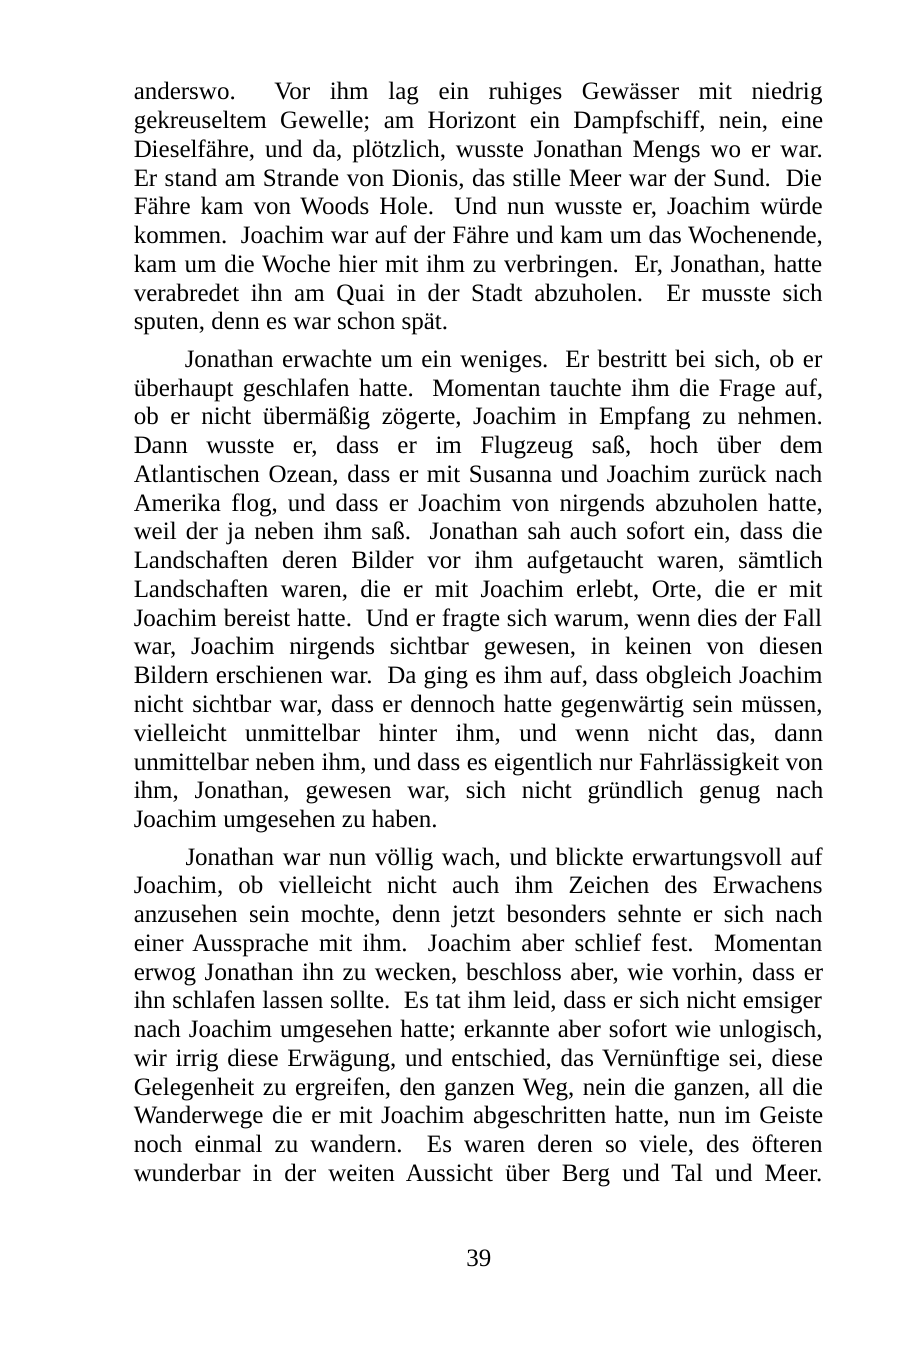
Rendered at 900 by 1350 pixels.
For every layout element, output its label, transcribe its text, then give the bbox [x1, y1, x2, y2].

text Jonathan erwachte um ein weniges. Er bestritt bei sich, ob er überhaupt geschlafen hatte. Momentan tauchte ihm die Frage auf, ob er nicht übermäßig zögerte, Joachim in Empfang zu nehmen. Dann wusste er, dass er im Flugzeug saß, hoch über dem Atlantischen Ozean, dass er mit Susanna und Joachim zurück nach Amerika flog, und dass er Joachim von nirgends abzuholen hatte, weil der ja neben ihm saß. Jonathan sah auch sofort ein, dass die Landschaften deren Bilder vor ihm aufgetaucht waren, sämtlich Landschaften waren, die er mit Joachim erlebt, Orte, die er mit Joachim bereist hatte. Und er fragte sich warum, wenn dies der Fall war, Joachim nirgends sichtbar gewesen, in keinen von diesen Bildern erschienen war. Da ging es ihm auf, dass obgleich Joachim nicht sichtbar war, dass er dennoch hatte gegenwärtig sein müssen, vielleicht unmittelbar hinter ihm, und wenn nicht das, dann unmittelbar neben ihm, und dass es eigentlich nur Fahrlässigkeit von ihm, Jonathan, gewesen war, sich nicht gründlich genug nach Joachim umgesehen zu haben. [133, 344, 823, 833]
text Jonathan war nun völlig wach, und blickte erwartungsvoll auf Joachim, ob vielleicht nicht auch ihm Zeichen des Erwachens anzusehen sein mochte, denn jetzt besonders sehnte er sich nach einer Aussprache mit ihm. Joachim aber schlief fest. Momentan erwog Jonathan ihn zu wecken, beschloss aber, wie vorhin, dass er ihn schlafen lassen sollte. Es tat ihm leid, dass er sich nicht emsiger nach Joachim umgesehen hatte; erkannte aber sofort wie unlogisch, wir irrig diese Erwägung, und entschied, das Vernünftige sei, diese Gelegenheit zu ergreifen, den ganzen Weg, nein die ganzen, all die Wanderwege die er mit Joachim abgeschritten hatte, nun im Geiste noch einmal zu wandern. Es waren deren so viele, des öfteren wunderbar in der weiten Aussicht über Berg und Tal und Meer. [133, 842, 823, 1187]
text anderswo. Vor ihm lag ein ruhiges Gewässer mit niedrig gekreuseltem Gewelle; am Horizont ein Dampfschiff, nein, eine Dieselfähre, und da, plötzlich, wusste Jonathan Mengs wo er war. Er stand am Strande von Dionis, das stille Meer war der Sund. Die Fähre kam von Woods Hole. Und nun wusste er, Joachim würde kommen. Joachim war auf der Fähre und kam um das Wochenende, kam um die Woche hier mit ihm zu verbringen. Er, Jonathan, hatte verabredet ihn am Quai in der Stadt abzuholen. Er musste sich sputen, denn es war schon spät. [133, 76, 823, 335]
